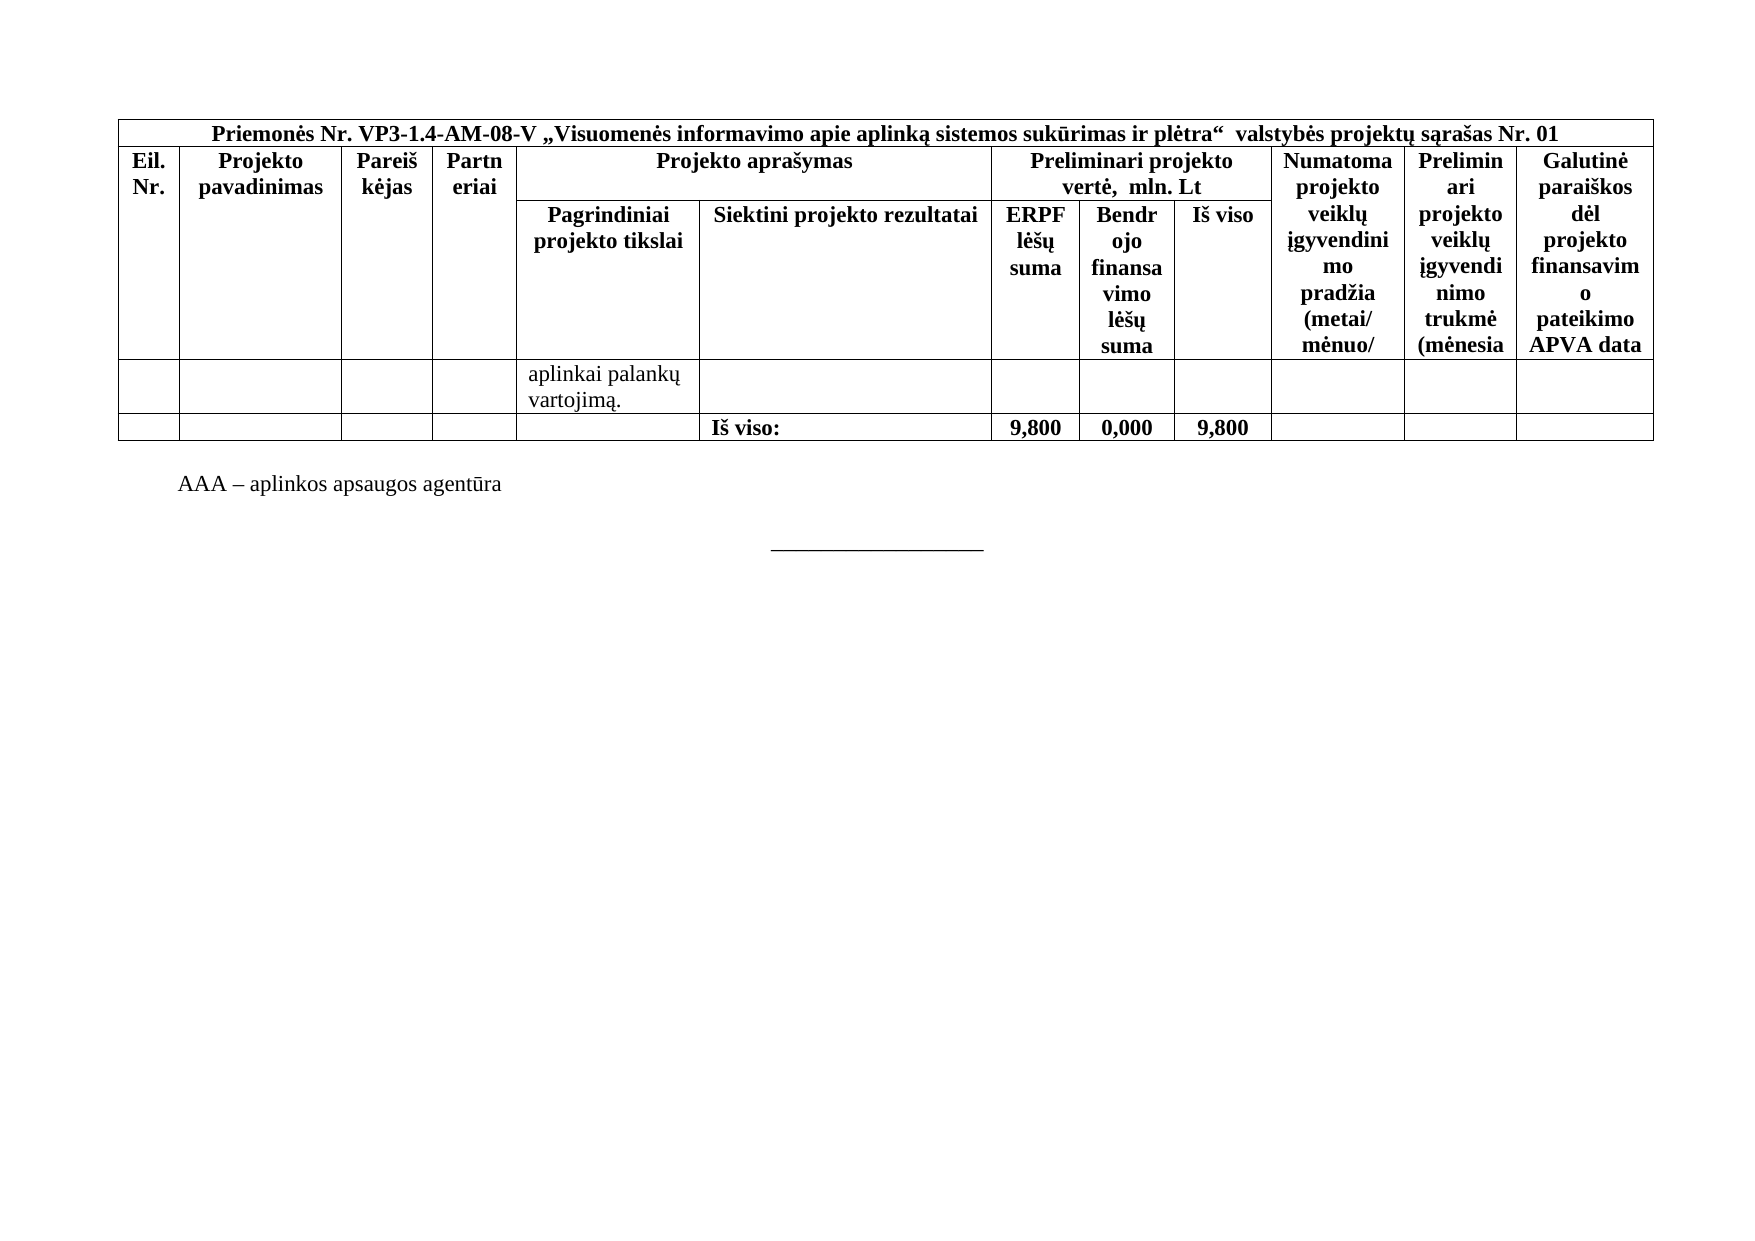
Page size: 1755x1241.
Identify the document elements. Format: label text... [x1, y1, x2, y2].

table_cell [342, 360, 432, 413]
table_cell 9,800 [992, 414, 1079, 440]
table_cell 0,000 [1080, 414, 1174, 440]
table_cell [1175, 360, 1271, 413]
text _________________ [118, 525, 1636, 554]
table_cell 48 [1405, 360, 1516, 413]
table_cell Projekto aprašymas [517, 147, 991, 200]
table_cell [700, 360, 991, 413]
table_cell Projekto pavadinimas [180, 147, 341, 359]
table_cell Iš viso: [700, 414, 991, 440]
table_cell 2010 02 01 [1517, 360, 1653, 413]
table_cell [119, 414, 179, 440]
table_cell [1080, 360, 1174, 413]
table_header Priemonės Nr. VP3-1.4-AM-08-V „Visuomenės informavimo apie aplinką sistemos sukūrimas ir plėtra“ valstybės projektų sąrašas Nr. 01 [119, 120, 1653, 146]
table_cell Numatoma projekto veiklų įgyvendinimo pradžia (metai/ mėnuo/ diena) [1272, 147, 1404, 359]
table_cell ERPF lėšų suma [992, 201, 1079, 359]
table_cell [992, 360, 1079, 413]
table_cell Bendrojo finansavimo lėšų suma [1080, 201, 1174, 359]
table_cell [1405, 414, 1516, 440]
table_cell [433, 360, 516, 413]
table_cell Pagrindiniai projekto tikslai [517, 201, 699, 359]
table_cell aplinkai palankų vartojimą. [517, 360, 699, 413]
table_cell 9,800 [1175, 414, 1271, 440]
table_cell [433, 414, 516, 440]
table_cell Galutinė paraiškos dėl projekto finansavimo pateikimo APVA data (metai/ mėnuo/ diena) [1517, 147, 1653, 359]
table_cell Iš viso [1175, 201, 1271, 359]
table_cell Eil. Nr. [119, 147, 179, 359]
table_cell [517, 414, 699, 440]
table_cell [1272, 414, 1404, 440]
table_cell Preliminari projekto vertė, mln. Lt [992, 147, 1271, 200]
table_cell Pareiškėjas [342, 147, 432, 359]
table_cell Siektini projekto rezultatai [700, 201, 991, 359]
table_cell [119, 360, 179, 413]
table_cell 2010 04 02 [1272, 360, 1404, 413]
table_cell [180, 360, 341, 413]
text AAA – aplinkos apsaugos agentūra [118, 470, 1636, 496]
table_cell Partneriai [433, 147, 516, 359]
table_cell Preliminari projekto veiklų įgyvendinimo trukmė (mėnesiais) [1405, 147, 1516, 359]
table_cell [1517, 414, 1653, 440]
table_cell [342, 414, 432, 440]
table_cell [180, 414, 341, 440]
